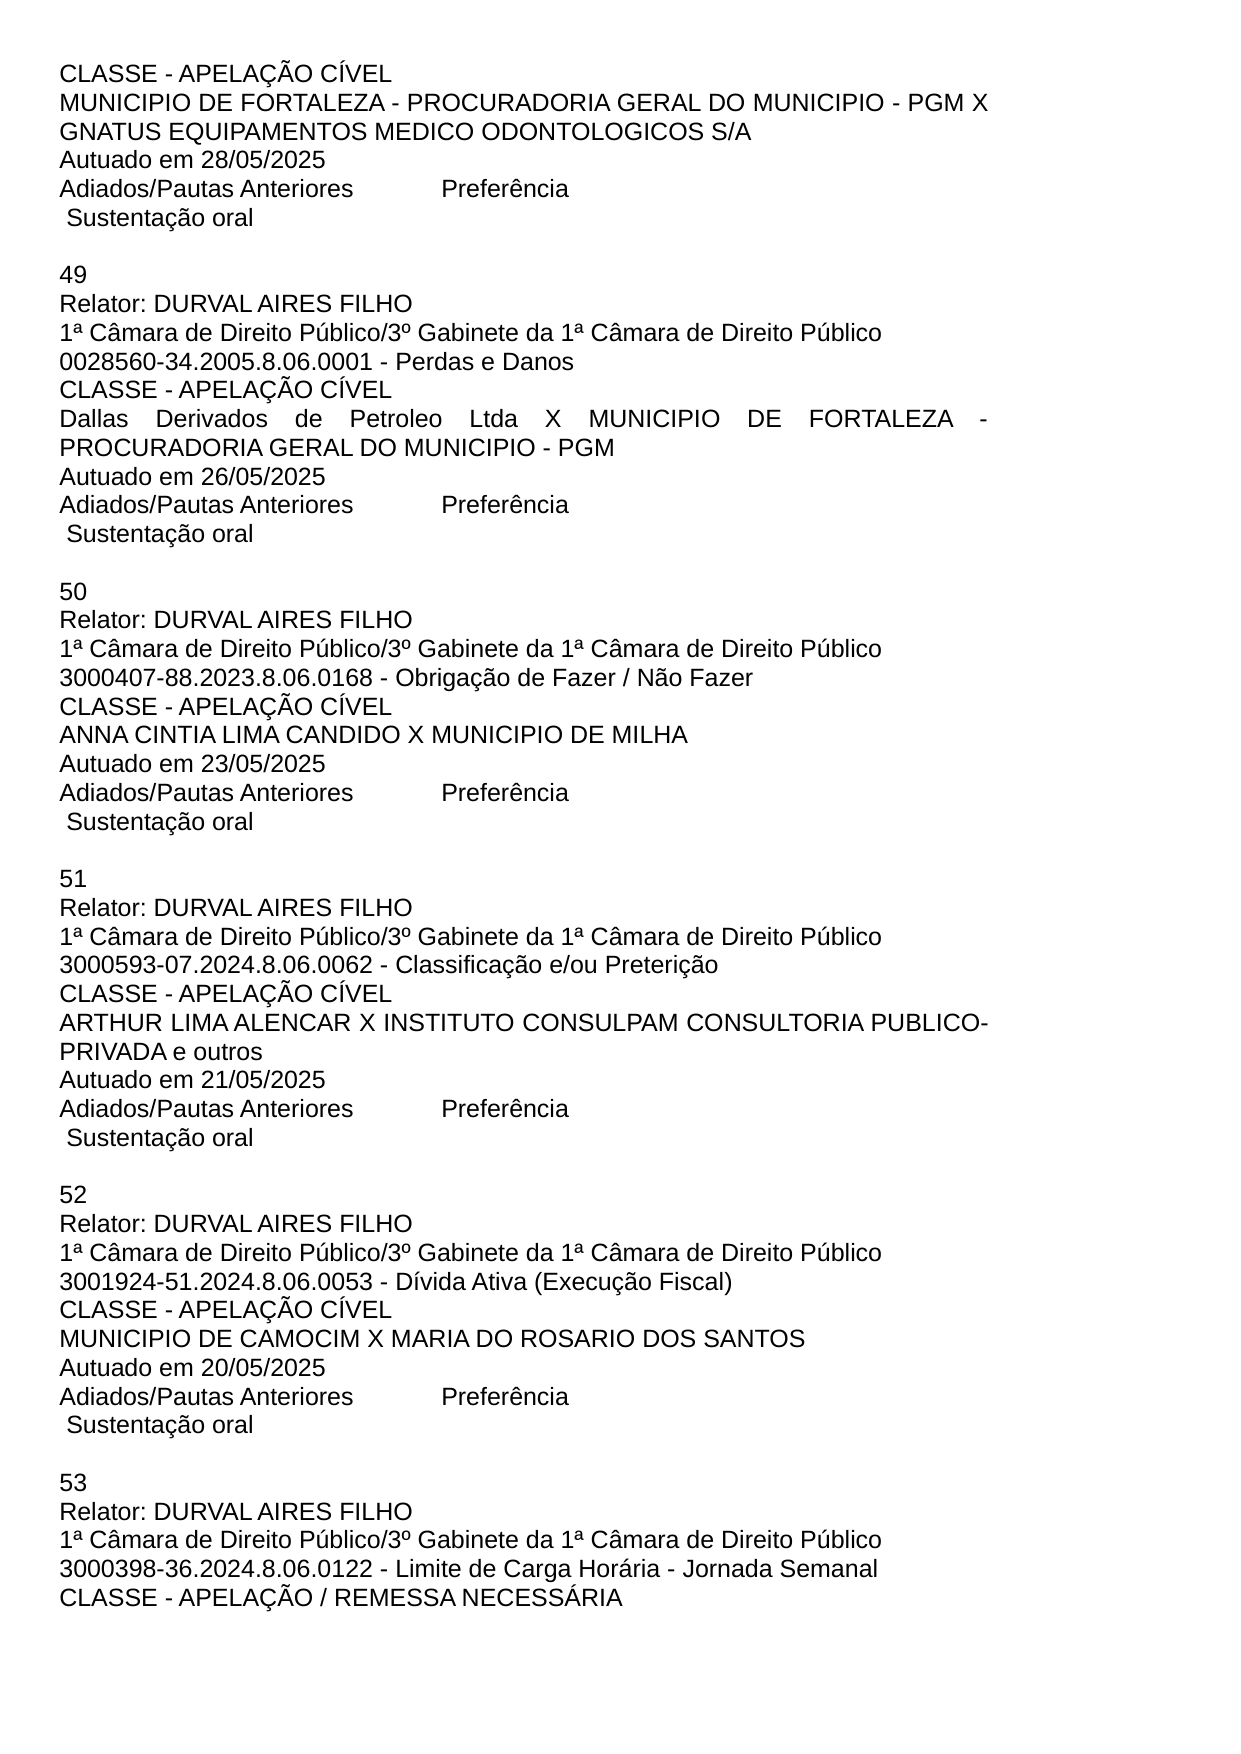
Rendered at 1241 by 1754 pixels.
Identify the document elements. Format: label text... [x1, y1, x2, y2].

text MUNICIPIO DE CAMOCIM X MARIA DO ROSARIO DOS SANTOS [59, 1324, 989, 1353]
text Relator: DURVAL AIRES FILHO [59, 1209, 989, 1238]
text ANNA CINTIA LIMA CANDIDO X MUNICIPIO DE MILHA [59, 720, 989, 749]
text CLASSE - APELAÇÃO CÍVEL [59, 692, 989, 720]
text 1ª Câmara de Direito Público/3º Gabinete da 1ª Câmara de Direito Público [59, 1525, 989, 1554]
text Relator: DURVAL AIRES FILHO [59, 893, 989, 922]
text Adiados/Pautas Anteriores Preferência [59, 1382, 989, 1410]
text 3001924-51.2024.8.06.0053 - Dívida Ativa (Execução Fiscal) [59, 1267, 989, 1295]
text 3000593-07.2024.8.06.0062 - Classificação e/ou Preterição [59, 950, 989, 979]
text Autuado em 28/05/2025 [59, 145, 989, 174]
text Relator: DURVAL AIRES FILHO [59, 289, 989, 318]
text CLASSE - APELAÇÃO / REMESSA NECESSÁRIA [59, 1583, 989, 1612]
text Sustentação oral [59, 203, 989, 232]
text Sustentação oral [59, 519, 989, 548]
text Relator: DURVAL AIRES FILHO [59, 605, 989, 634]
text MUNICIPIO DE FORTALEZA - PROCURADORIA GERAL DO MUNICIPIO - PGM X GNATUS EQUIPAMENTOS MEDICO ODONTOLOGICOS S/A [59, 88, 989, 145]
text Sustentação oral [59, 807, 989, 835]
text 49 [59, 260, 989, 289]
text 3000398-36.2024.8.06.0122 - Limite de Carga Horária - Jornada Semanal [59, 1554, 989, 1583]
text Autuado em 21/05/2025 [59, 1065, 989, 1094]
text Sustentação oral [59, 1410, 989, 1439]
text CLASSE - APELAÇÃO CÍVEL [59, 375, 989, 404]
text 3000407-88.2023.8.06.0168 - Obrigação de Fazer / Não Fazer [59, 663, 989, 692]
text 0028560-34.2005.8.06.0001 - Perdas e Danos [59, 347, 989, 375]
text Autuado em 20/05/2025 [59, 1353, 989, 1382]
text Adiados/Pautas Anteriores Preferência [59, 490, 989, 519]
text Adiados/Pautas Anteriores Preferência [59, 174, 989, 203]
text Dallas Derivados de Petroleo Ltda X MUNICIPIO DE FORTALEZA - PROCURADORIA GERAL DO MUNICIPIO - PGM [59, 404, 989, 462]
text CLASSE - APELAÇÃO CÍVEL [59, 1295, 989, 1324]
text 1ª Câmara de Direito Público/3º Gabinete da 1ª Câmara de Direito Público [59, 922, 989, 950]
text Autuado em 23/05/2025 [59, 749, 989, 778]
text CLASSE - APELAÇÃO CÍVEL [59, 979, 989, 1008]
text 52 [59, 1180, 989, 1209]
text 1ª Câmara de Direito Público/3º Gabinete da 1ª Câmara de Direito Público [59, 634, 989, 663]
text 51 [59, 864, 989, 893]
text Relator: DURVAL AIRES FILHO [59, 1497, 989, 1525]
text 1ª Câmara de Direito Público/3º Gabinete da 1ª Câmara de Direito Público [59, 318, 989, 347]
text 50 [59, 577, 989, 605]
text Autuado em 26/05/2025 [59, 462, 989, 490]
text ARTHUR LIMA ALENCAR X INSTITUTO CONSULPAM CONSULTORIA PUBLICO-PRIVADA e outros [59, 1008, 989, 1065]
text Sustentação oral [59, 1123, 989, 1152]
text CLASSE - APELAÇÃO CÍVEL [59, 59, 989, 88]
text 1ª Câmara de Direito Público/3º Gabinete da 1ª Câmara de Direito Público [59, 1238, 989, 1267]
text Adiados/Pautas Anteriores Preferência [59, 1094, 989, 1123]
text 53 [59, 1468, 989, 1497]
text Adiados/Pautas Anteriores Preferência [59, 778, 989, 807]
